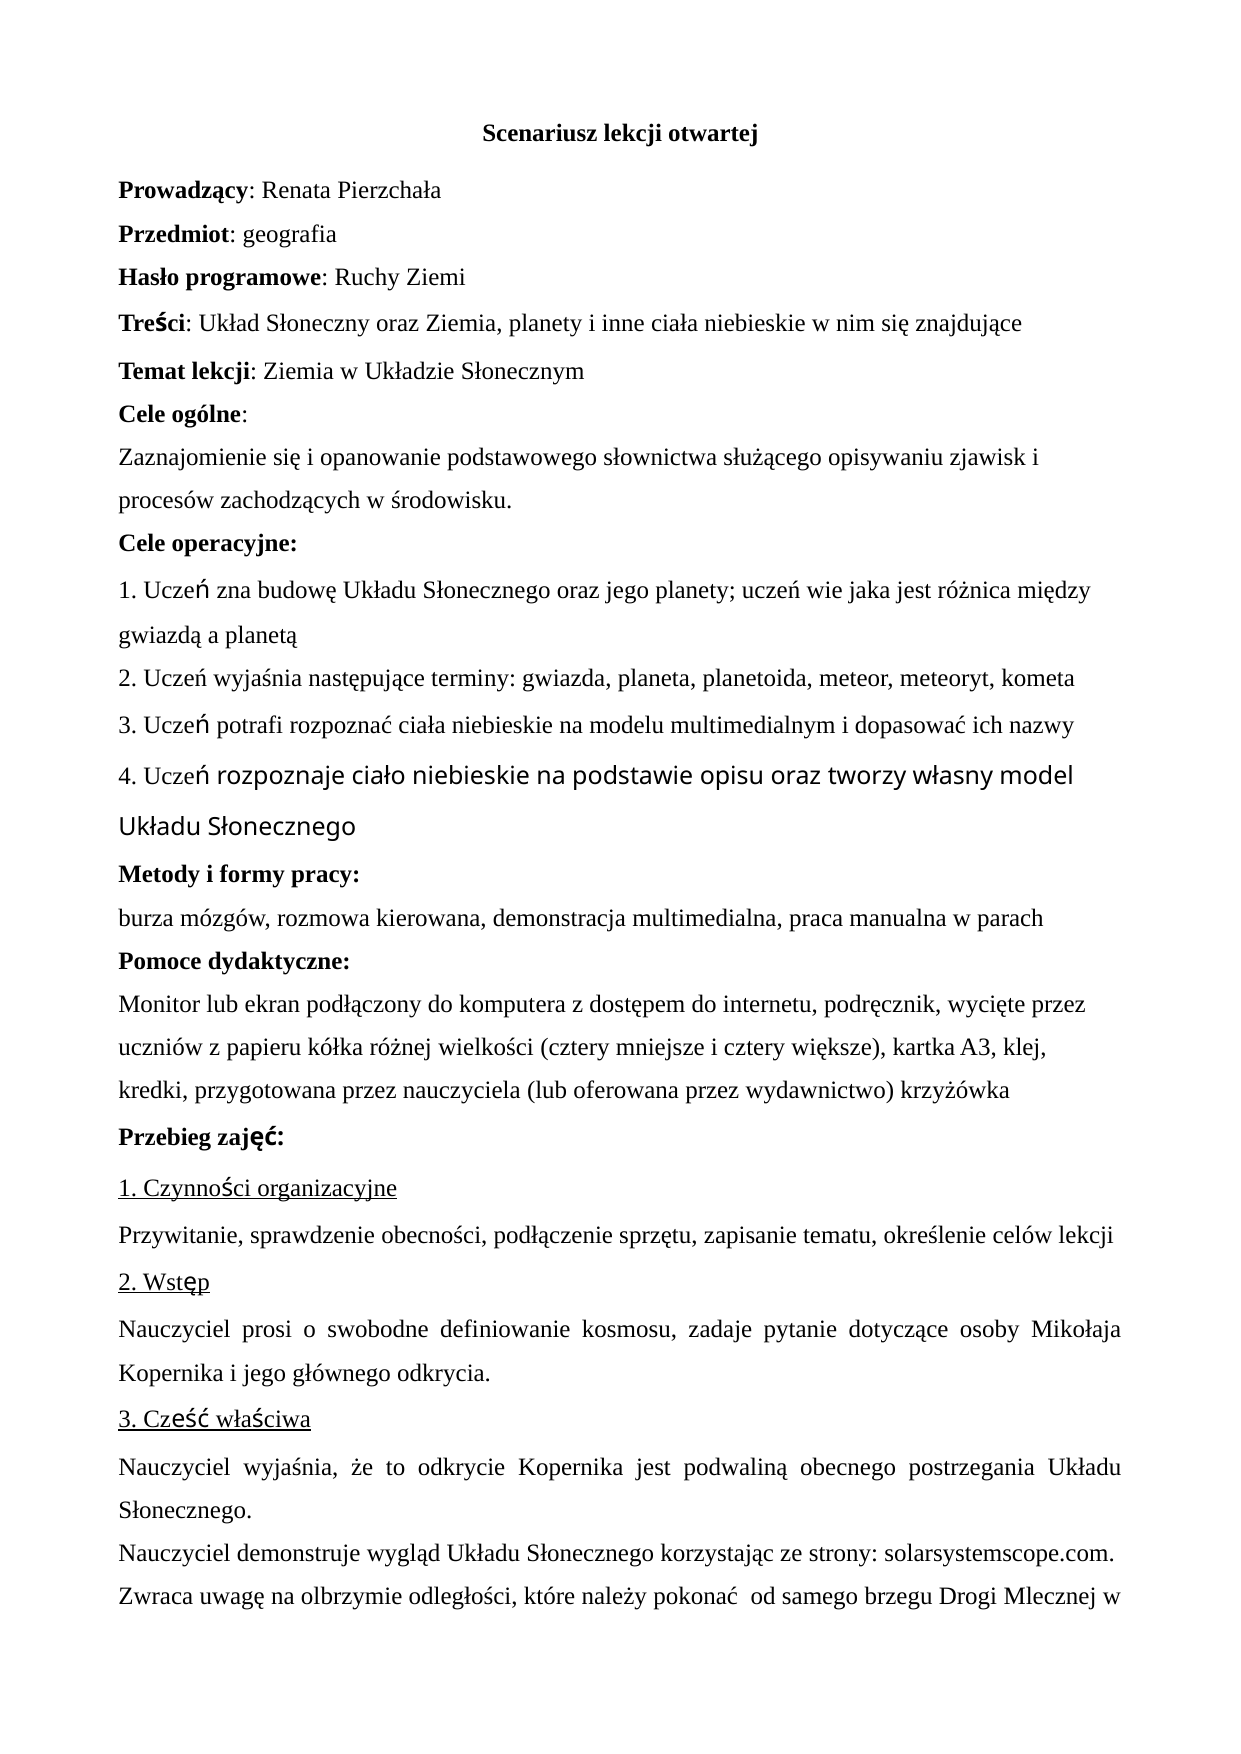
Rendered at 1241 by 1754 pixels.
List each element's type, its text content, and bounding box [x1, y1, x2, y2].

text Treści: Układ Słoneczny oraz Ziemia, planety i inne ciała niebieskie w nim się znajdujące [118, 305, 1122, 339]
text burza mózgów, rozmowa kierowana, demonstracja multimedialna, praca manualna w parach [118, 903, 1122, 931]
text Nauczyciel demonstruje wygląd Układu Słonecznego korzystając ze strony: solarsystemscope.com. [118, 1538, 1122, 1567]
text Cele ogólne: [118, 399, 1122, 428]
text Pomoce dydaktyczne: [118, 946, 1122, 974]
text Zaznajomienie się i opanowanie podstawowego słownictwa służącego opisywaniu zjawisk i procesów zachodzących w środowisku. [118, 442, 1122, 514]
text Przedmiot: geografia [118, 219, 1122, 247]
text Metody i formy pracy: [118, 859, 1122, 888]
text 3. Cześć właściwa [118, 1401, 1122, 1435]
text Przebieg zajęć: [118, 1118, 1122, 1152]
text 2. Wstęp [118, 1263, 1122, 1297]
text Scenariusz lekcji otwartej [118, 118, 1122, 147]
text Monitor lub ekran podłączony do komputera z dostępem do internetu, podręcznik, wycięte przez uczniów z papieru kółka różnej wielkości (cztery mniejsze i cztery większe), kartka A3, klej, kredki, przygotowana przez nauczyciela (lub oferowana przez wydawnictwo) krzyżówka [118, 989, 1122, 1104]
text 4. Uczeń rozpoznaje ciało niebieskie na podstawie opisu oraz tworzy własny model Układu Słonecznego [118, 757, 1122, 842]
text Przywitanie, sprawdzenie obecności, podłączenie sprzętu, zapisanie tematu, określenie celów lekcji [118, 1220, 1122, 1249]
text Cele operacyjne: [118, 528, 1122, 557]
text Temat lekcji: Ziemia w Układzie Słonecznym [118, 356, 1122, 385]
text Hasło programowe: Ruchy Ziemi [118, 262, 1122, 291]
text 3. Uczeń potrafi rozpoznać ciała niebieskie na modelu multimedialnym i dopasować ich nazwy [118, 706, 1122, 740]
text 1. Uczeń zna budowę Układu Słonecznego oraz jego planety; uczeń wie jaka jest różnica między gwiazdą a planetą [118, 572, 1122, 649]
text 1. Czynności organizacyjne [118, 1169, 1122, 1203]
text Prowadzący: Renata Pierzchała [118, 176, 1122, 204]
text Zwraca uwagę na olbrzymie odległości, które należy pokonać od samego brzegu Drogi Mlecznej w [118, 1581, 1122, 1610]
text Nauczyciel prosi o swobodne definiowanie kosmosu, zadaje pytanie dotyczące osoby Mikołaja Kopernika i jego głównego odkrycia. [118, 1314, 1122, 1386]
text Nauczyciel wyjaśnia, że to odkrycie Kopernika jest podwaliną obecnego postrzegania Układu Słonecznego. [118, 1452, 1122, 1524]
text 2. Uczeń wyjaśnia następujące terminy: gwiazda, planeta, planetoida, meteor, meteoryt, kometa [118, 663, 1122, 692]
